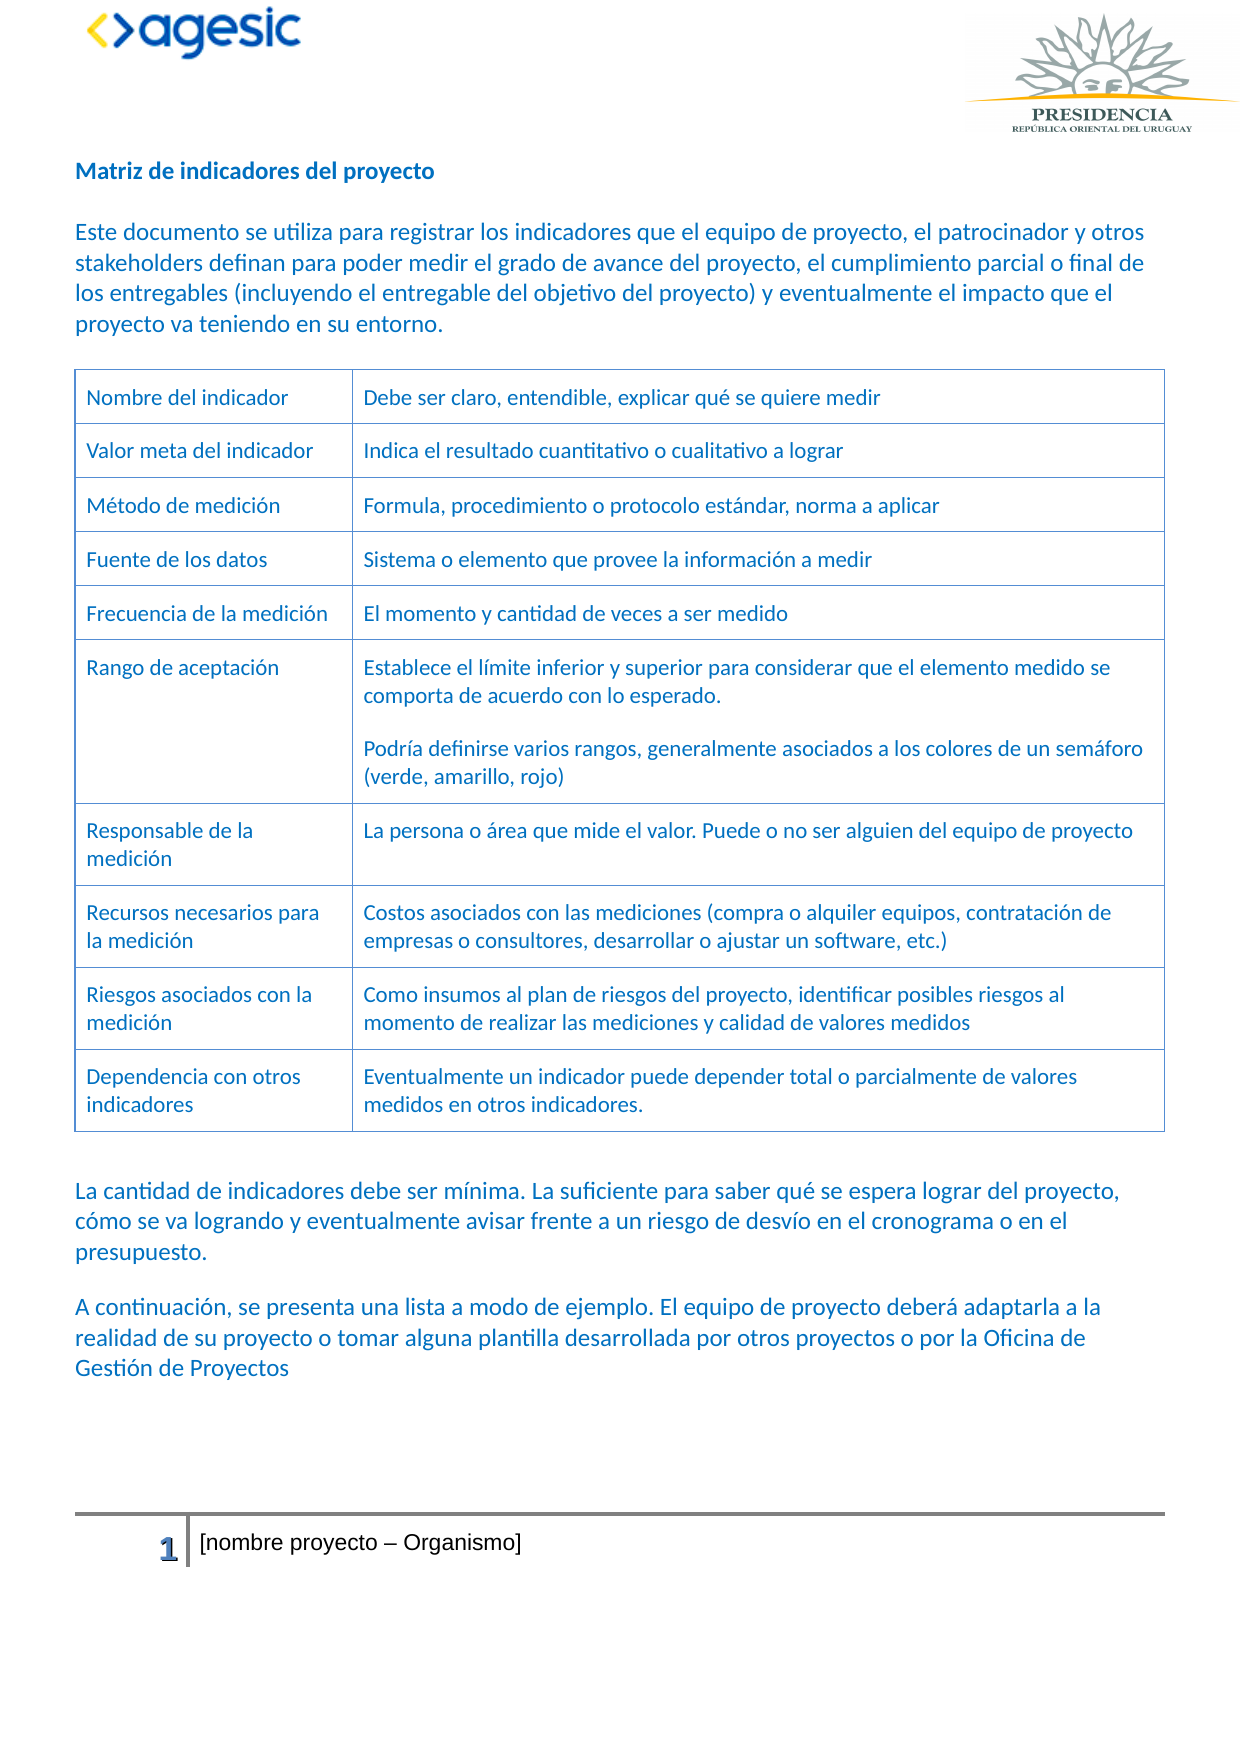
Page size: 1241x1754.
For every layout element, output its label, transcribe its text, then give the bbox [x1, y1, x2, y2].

table_cell Fuente de los datos [76, 532, 352, 585]
table_cell Valor meta del indicador [76, 424, 352, 477]
table_cell Indica el resultado cuantitativo o cualitativo a lograr [353, 424, 1164, 477]
table_cell Establece el límite inferior y superior para considerar que el elemento medido se comporta de acuerdo con lo esperado. Podría definirse varios rangos, generalmente asociados a los colores de un semáforo (verde, amarillo, rojo) [353, 640, 1164, 802]
table_cell Sistema o elemento que provee la información a medir [353, 532, 1164, 585]
table_cell El momento y cantidad de veces a ser medido [353, 586, 1164, 639]
table_cell Como insumos al plan de riesgos del proyecto, identificar posibles riesgos al momento de realizar las mediciones y calidad de valores medidos [353, 968, 1164, 1049]
table_cell Método de medición [76, 478, 352, 531]
table_cell La persona o área que mide el valor. Puede o no ser alguien del equipo de proyecto [353, 804, 1164, 884]
table_cell Recursos necesarios para la medición [76, 886, 352, 967]
table_cell Dependencia con otros indicadores [76, 1050, 352, 1131]
table_header Debe ser claro, entendible, explicar qué se quiere medir [353, 370, 1164, 423]
text A continuación, se presenta una lista a modo de ejemplo. El equipo de proyecto deberá adaptarla a la realidad de su proyecto o tomar alguna plantilla desarrollada por otros proyectos o por la Oficina de Gestión de Proyectos [75, 1291, 1165, 1383]
table_cell Formula, procedimiento o protocolo estándar, norma a aplicar [353, 478, 1164, 531]
text La cantidad de indicadores debe ser mínima. La suficiente para saber qué se espera lograr del proyecto, cómo se va logrando y eventualmente avisar frente a un riesgo de desvío en el cronograma o en el presupuesto. [75, 1175, 1165, 1266]
text Este documento se utiliza para registrar los indicadores que el equipo de proyecto, el patrocinador y otros stakeholders definan para poder medir el grado de avance del proyecto, el cumplimiento parcial o final de los entregables (incluyendo el entregable del objetivo del proyecto) y eventualmente el impacto que el proyecto va teniendo en su entorno. [75, 216, 1165, 338]
table_cell Rango de aceptación [76, 640, 352, 802]
table_cell Costos asociados con las mediciones (compra o alquiler equipos, contratación de empresas o consultores, desarrollar o ajustar un software, etc.) [353, 886, 1164, 967]
table_cell Eventualmente un indicador puede depender total o parcialmente de valores medidos en otros indicadores. [353, 1050, 1164, 1131]
text Matriz de indicadores del proyecto [75, 155, 1165, 186]
table_cell Responsable de la medición [76, 804, 352, 884]
table_header Nombre del indicador [76, 370, 352, 423]
table_cell Riesgos asociados con la medición [76, 968, 352, 1049]
table_cell Frecuencia de la medición [76, 586, 352, 639]
